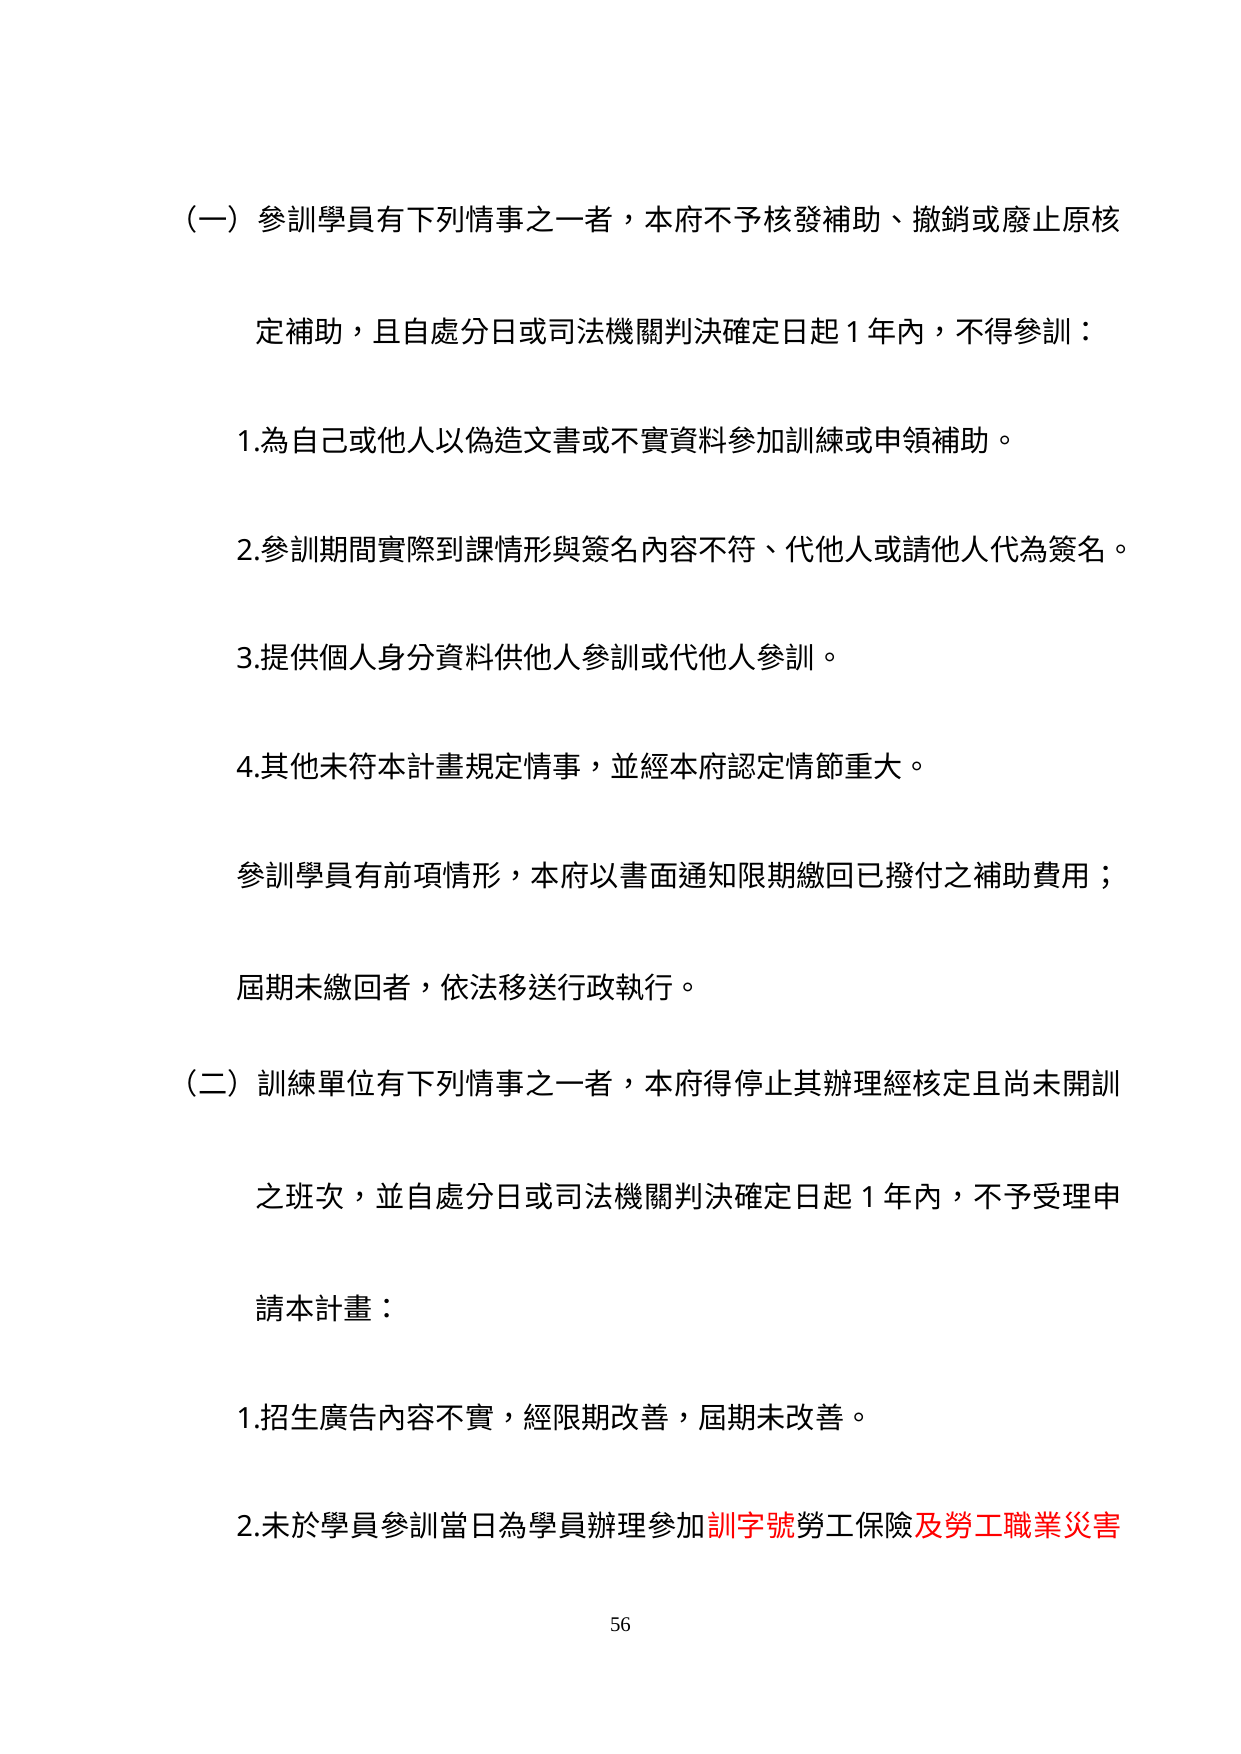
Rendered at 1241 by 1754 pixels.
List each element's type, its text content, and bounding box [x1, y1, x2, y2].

text 4.其他未符本計畫規定情事，並經本府認定情節重大。 [236, 727, 1122, 802]
text 參訓學員有前項情形，本府以書面通知限期繳回已撥付之補助費用；屆期未繳回者，依法移送行政執行。 [236, 836, 1122, 1023]
text 1.為自己或他人以偽造文書或不實資料參加訓練或申領補助。 [236, 401, 1122, 476]
text 1.招生廣告內容不實，經限期改善，屆期未改善。 [236, 1378, 1122, 1453]
text 2.參訓期間實際到課情形與簽名內容不符、代他人或請他人代為簽名。 [236, 510, 1122, 585]
text 2.未於學員參訓當日為學員辦理參加訓字號勞工保險及勞工職業災害 [236, 1487, 1122, 1562]
text （二）訓練單位有下列情事之一者，本府得停止其辦理經核定且尚未開訓之班次，並自處分日或司法機關判決確定日起1年內，不予受理申請本計畫： [168, 1044, 1122, 1344]
text 3.提供個人身分資料供他人參訓或代他人參訓。 [236, 618, 1122, 693]
text （一）參訓學員有下列情事之一者，本府不予核發補助、撤銷或廢止原核定補助，且自處分日或司法機關判決確定日起1年內，不得參訓： [168, 180, 1122, 367]
